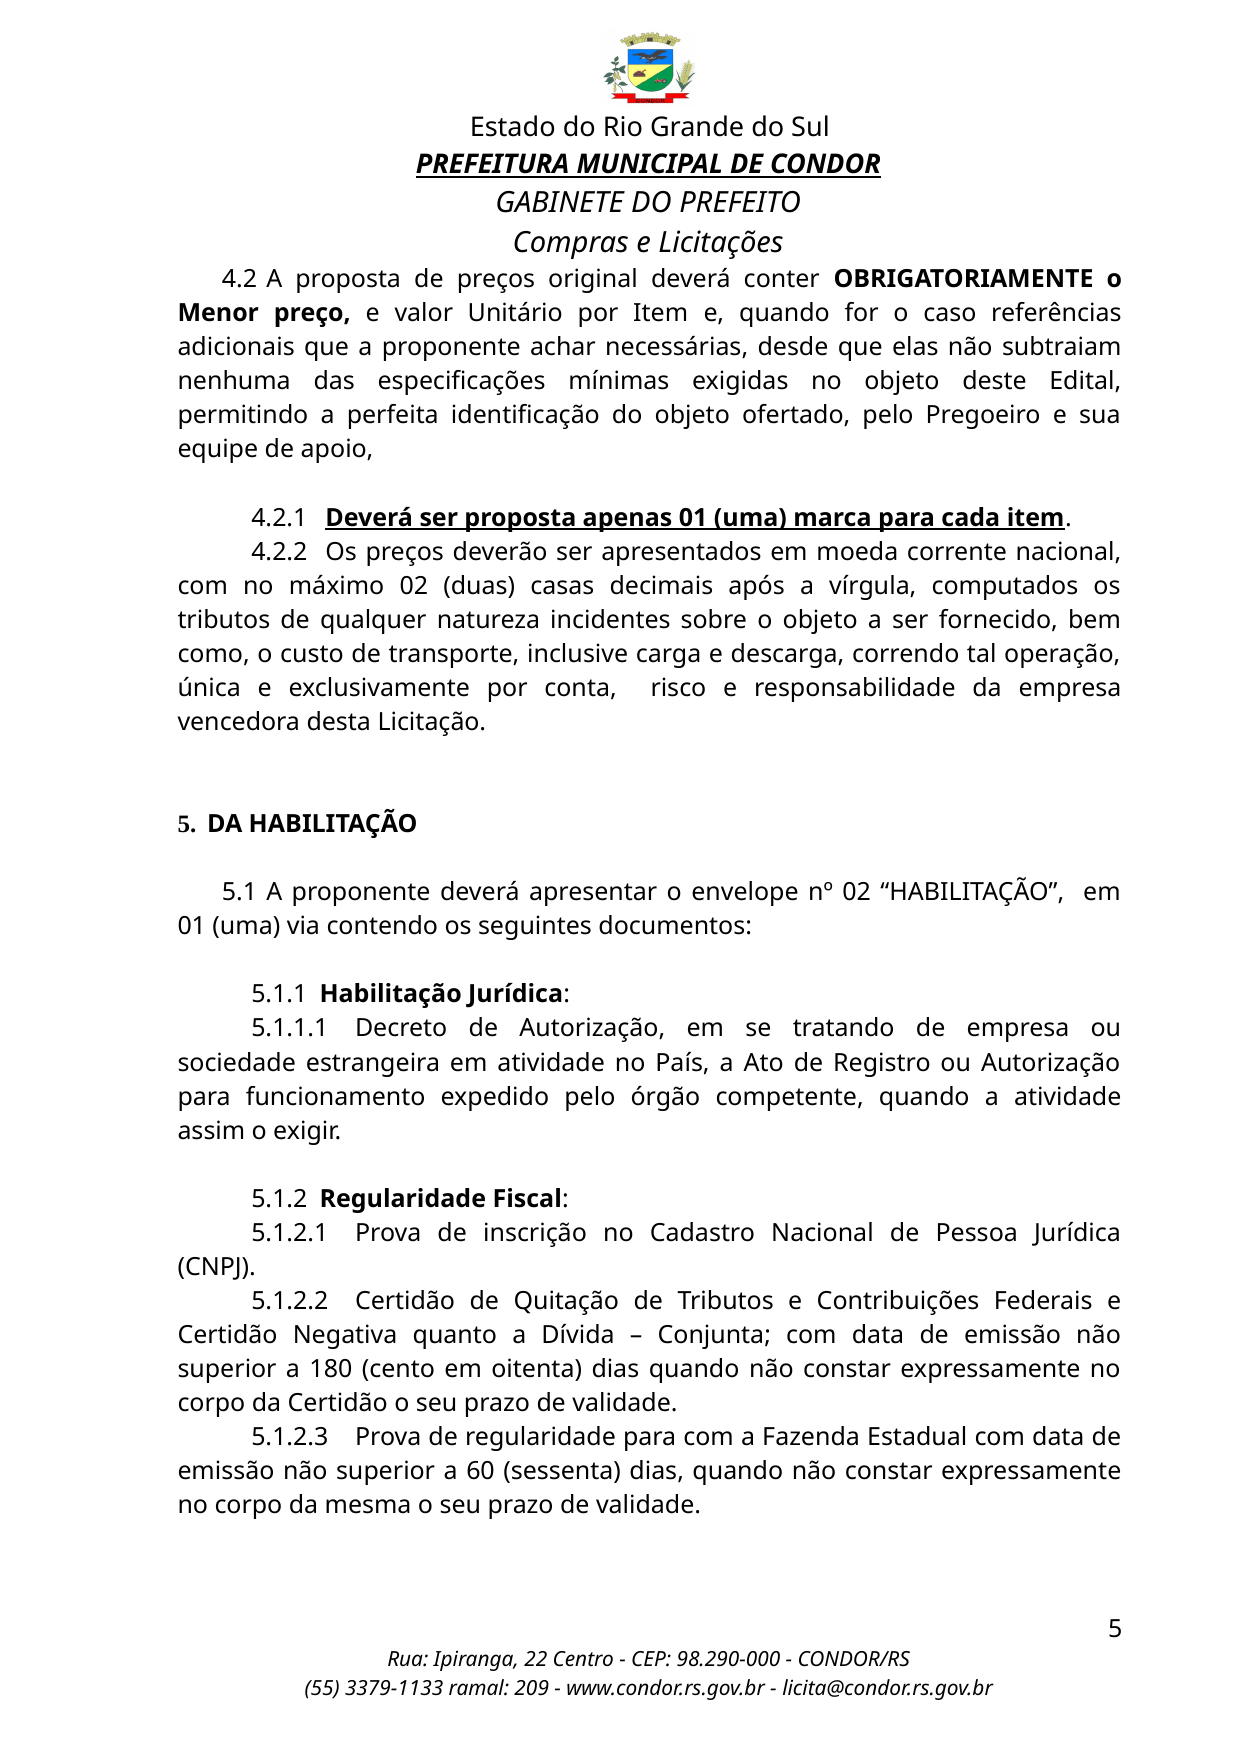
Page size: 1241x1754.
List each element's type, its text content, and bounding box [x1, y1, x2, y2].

list Deverá ser proposta apenas 01 (uma) marca para cada item. [177, 499, 1122, 533]
list Habilitação Jurídica: [251, 976, 1122, 1010]
list Prova de inscrição no Cadastro Nacional de Pessoa Jurídica (CNPJ). [177, 1214, 1122, 1283]
list A proponente deverá apresentar o envelope nº 02 “HABILITAÇÃO”, em 01 (uma) via contendo os seguintes documentos: [177, 874, 1122, 942]
list Decreto de Autorização, em se tratando de empresa ou sociedade estrangeira em atividade no País, a Ato de Registro ou Autorização para funcionamento expedido pelo órgão competente, quando a atividade assim o exigir. [177, 1010, 1122, 1146]
list Os preços deverão ser apresentados em moeda corrente nacional, com no máximo 02 (duas) casas decimais após a vírgula, computados os tributos de qualquer natureza incidentes sobre o objeto a ser fornecido, bem como, o custo de transporte, inclusive carga e descarga, correndo tal operação, única e exclusivamente por conta, risco e responsabilidade da empresa vencedora desta Licitação. [177, 533, 1122, 738]
list A proposta de preços original deverá conter OBRIGATORIAMENTE o Menor preço, e valor Unitário por Item e, quando for o caso referências adicionais que a proponente achar necessárias, desde que elas não subtraiam nenhuma das especificações mínimas exigidas no objeto deste Edital, permitindo a perfeita identificação do objeto ofertado, pelo Pregoeiro e sua equipe de apoio, [177, 261, 1122, 465]
list Prova de regularidade para com a Fazenda Estadual com data de emissão não superior a 60 (sessenta) dias, quando não constar expressamente no corpo da mesma o seu prazo de validade. [177, 1419, 1122, 1521]
list Regularidade Fiscal: [251, 1180, 1122, 1214]
list DA HABILITAÇÃO [177, 806, 1122, 840]
list Certidão de Quitação de Tributos e Contribuições Federais e Certidão Negativa quanto a Dívida – Conjunta; com data de emissão não superior a 180 (cento em oitenta) dias quando não constar expressamente no corpo da Certidão o seu prazo de validade. [177, 1283, 1122, 1419]
